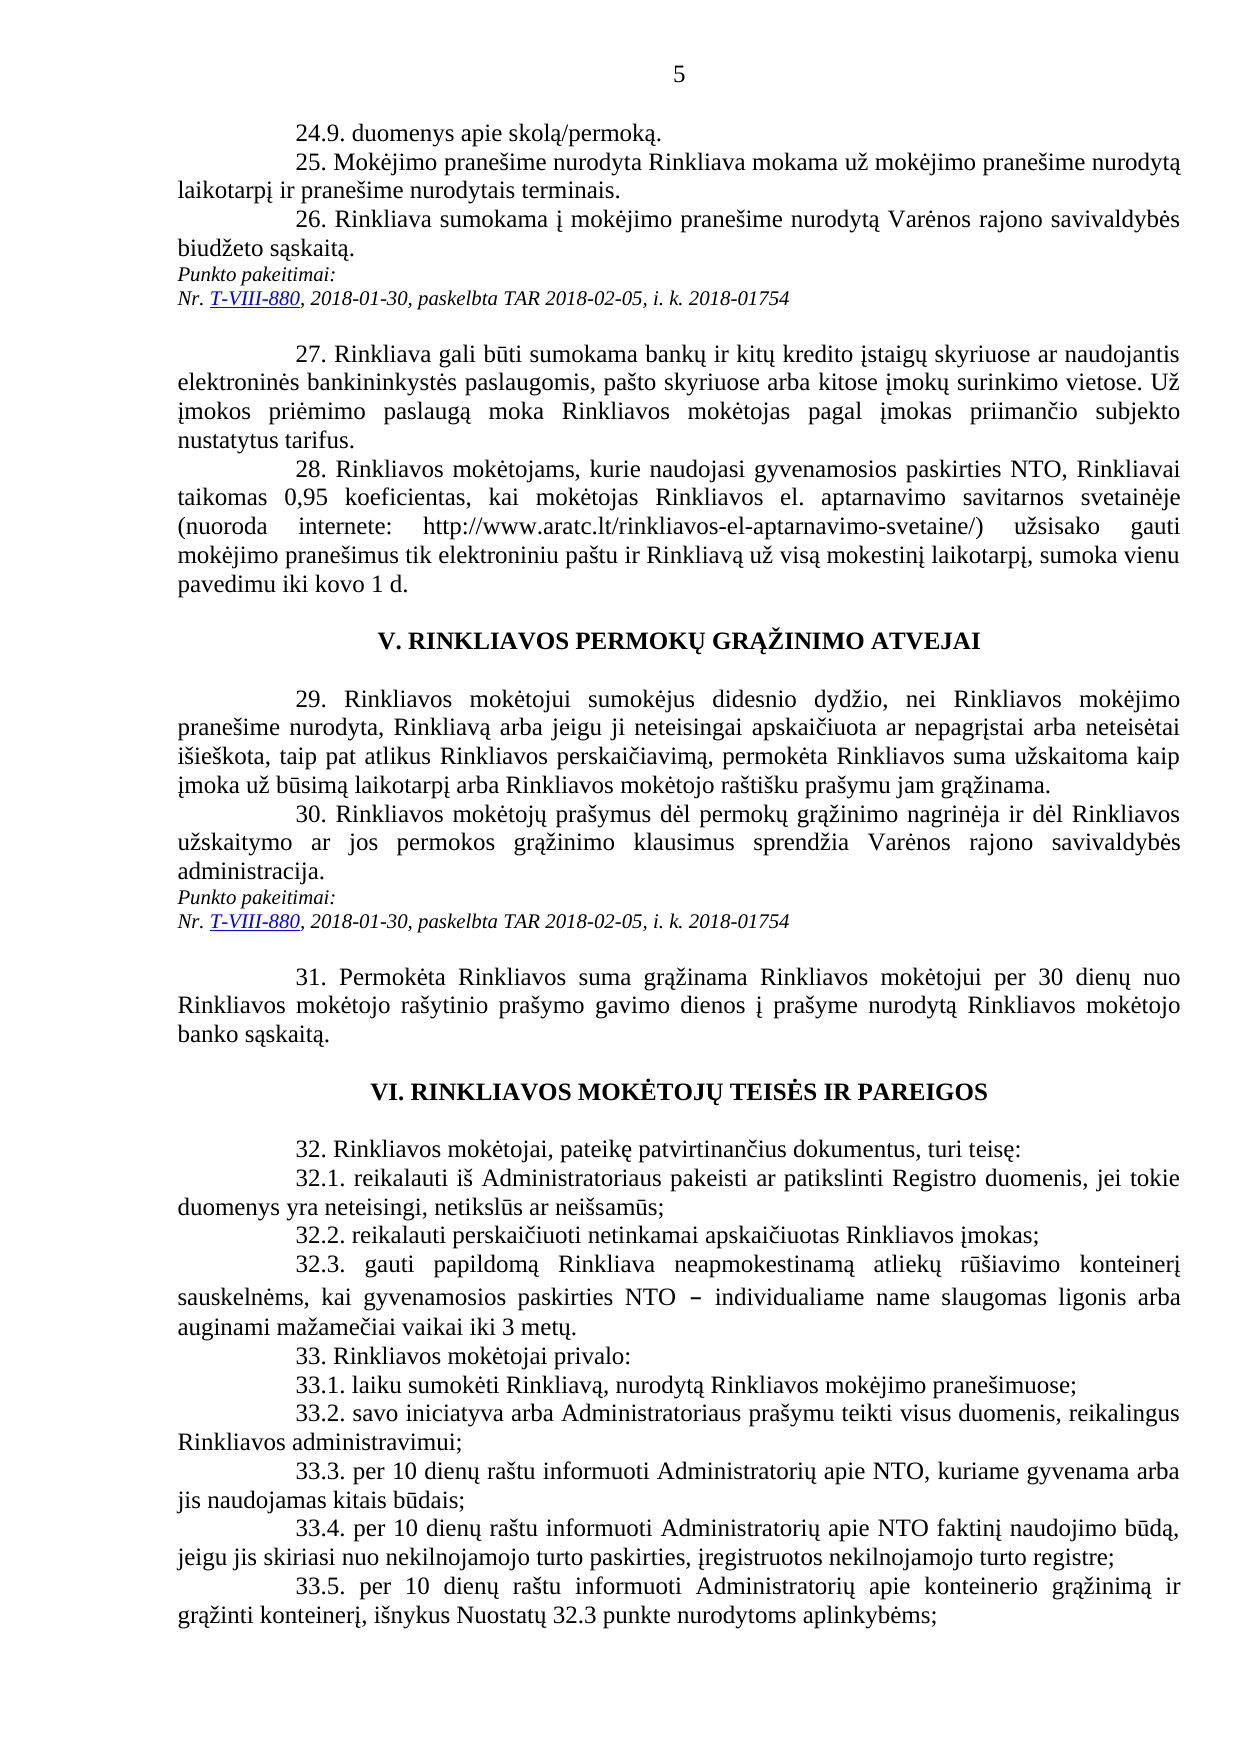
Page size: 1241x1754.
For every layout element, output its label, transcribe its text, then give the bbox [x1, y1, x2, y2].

text 30. Rinkliavos mokėtojų prašymus dėl permokų grąžinimo nagrinėja ir dėl Rinkliavos užskaitymo ar jos permokos grąžinimo klausimus sprendžia Varėnos rajono savivaldybės administracija. [177, 799, 1181, 885]
text 33.5. per 10 dienų raštu informuoti Administratorių apie konteinerio grąžinimą ir grąžinti konteinerį, išnykus Nuostatų 32.3 punkte nurodytoms aplinkybėms; [177, 1571, 1181, 1628]
text 32.3. gauti papildomą Rinkliava neapmokestinamą atliekų rūšiavimo konteinerį sauskelnėms, kai gyvenamosios paskirties NTO – individualiame name slaugomas ligonis arba auginami mažamečiai vaikai iki 3 metų. [177, 1249, 1181, 1341]
text 33.2. savo iniciatyva arba Administratoriaus prašymu teikti visus duomenis, reikalingus Rinkliavos administravimui; [177, 1398, 1181, 1456]
text 33.3. per 10 dienų raštu informuoti Administratorių apie NTO, kuriame gyvenama arba jis naudojamas kitais būdais; [177, 1456, 1181, 1513]
text Nr. T-VIII-880, 2018-01-30, paskelbta TAR 2018-02-05, i. k. 2018-01754 [177, 286, 1181, 310]
text 33. Rinkliavos mokėtojai privalo: [177, 1341, 1181, 1370]
text Punkto pakeitimai: [177, 885, 1181, 909]
text 24.9. duomenys apie skolą/permoką. [177, 118, 1181, 147]
text 25. Mokėjimo pranešime nurodyta Rinkliava mokama už mokėjimo pranešime nurodytą laikotarpį ir pranešime nurodytais terminais. [177, 147, 1181, 204]
text 33.1. laiku sumokėti Rinkliavą, nurodytą Rinkliavos mokėjimo pranešimuose; [177, 1370, 1181, 1398]
text 28. Rinkliavos mokėtojams, kurie naudojasi gyvenamosios paskirties NTO, Rinkliavai taikomas 0,95 koeficientas, kai mokėtojas Rinkliavos el. aptarnavimo savitarnos svetainėje (nuoroda internete: http://www.aratc.lt/rinkliavos-el-aptarnavimo-svetaine/) užsisako gauti mokėjimo pranešimus tik elektroniniu paštu ir Rinkliavą už visą mokestinį laikotarpį, sumoka vienu pavedimu iki kovo 1 d. [177, 454, 1181, 597]
text 26. Rinkliava sumokama į mokėjimo pranešime nurodytą Varėnos rajono savivaldybės biudžeto sąskaitą. [177, 204, 1181, 262]
text VI. RINKLIAVOS MOKĖTOJŲ TEISĖS IR PAREIGOS [177, 1077, 1181, 1106]
text Nr. T-VIII-880, 2018-01-30, paskelbta TAR 2018-02-05, i. k. 2018-01754 [177, 909, 1181, 933]
text 32.2. reikalauti perskaičiuoti netinkamai apskaičiuotas Rinkliavos įmokas; [295, 1221, 1181, 1249]
text 29. Rinkliavos mokėtojui sumokėjus didesnio dydžio, nei Rinkliavos mokėjimo pranešime nurodyta, Rinkliavą arba jeigu ji neteisingai apskaičiuota ar nepagrįstai arba neteisėtai išieškota, taip pat atlikus Rinkliavos perskaičiavimą, permokėta Rinkliavos suma užskaitoma kaip įmoka už būsimą laikotarpį arba Rinkliavos mokėtojo raštišku prašymu jam grąžinama. [177, 684, 1181, 799]
text 33.4. per 10 dienų raštu informuoti Administratorių apie NTO faktinį naudojimo būdą, jeigu jis skiriasi nuo nekilnojamojo turto paskirties, įregistruotos nekilnojamojo turto registre; [177, 1513, 1181, 1571]
text 32. Rinkliavos mokėtojai, pateikę patvirtinančius dokumentus, turi teisę: [295, 1134, 1181, 1163]
text 27. Rinkliava gali būti sumokama bankų ir kitų kredito įstaigų skyriuose ar naudojantis elektroninės bankininkystės paslaugomis, pašto skyriuose arba kitose įmokų surinkimo vietose. Už įmokos priėmimo paslaugą moka Rinkliavos mokėtojas pagal įmokas priimančio subjekto nustatytus tarifus. [177, 339, 1181, 454]
text Punkto pakeitimai: [177, 262, 1181, 286]
text 32.1. reikalauti iš Administratoriaus pakeisti ar patikslinti Registro duomenis, jei tokie duomenys yra neteisingi, netikslūs ar neišsamūs; [177, 1163, 1181, 1221]
text V. RINKLIAVOS PERMOKŲ GRĄŽINIMO ATVEJAI [177, 626, 1181, 655]
text 31. Permokėta Rinkliavos suma grąžinama Rinkliavos mokėtojui per 30 dienų nuo Rinkliavos mokėtojo rašytinio prašymo gavimo dienos į prašyme nurodytą Rinkliavos mokėtojo banko sąskaitą. [177, 962, 1181, 1048]
